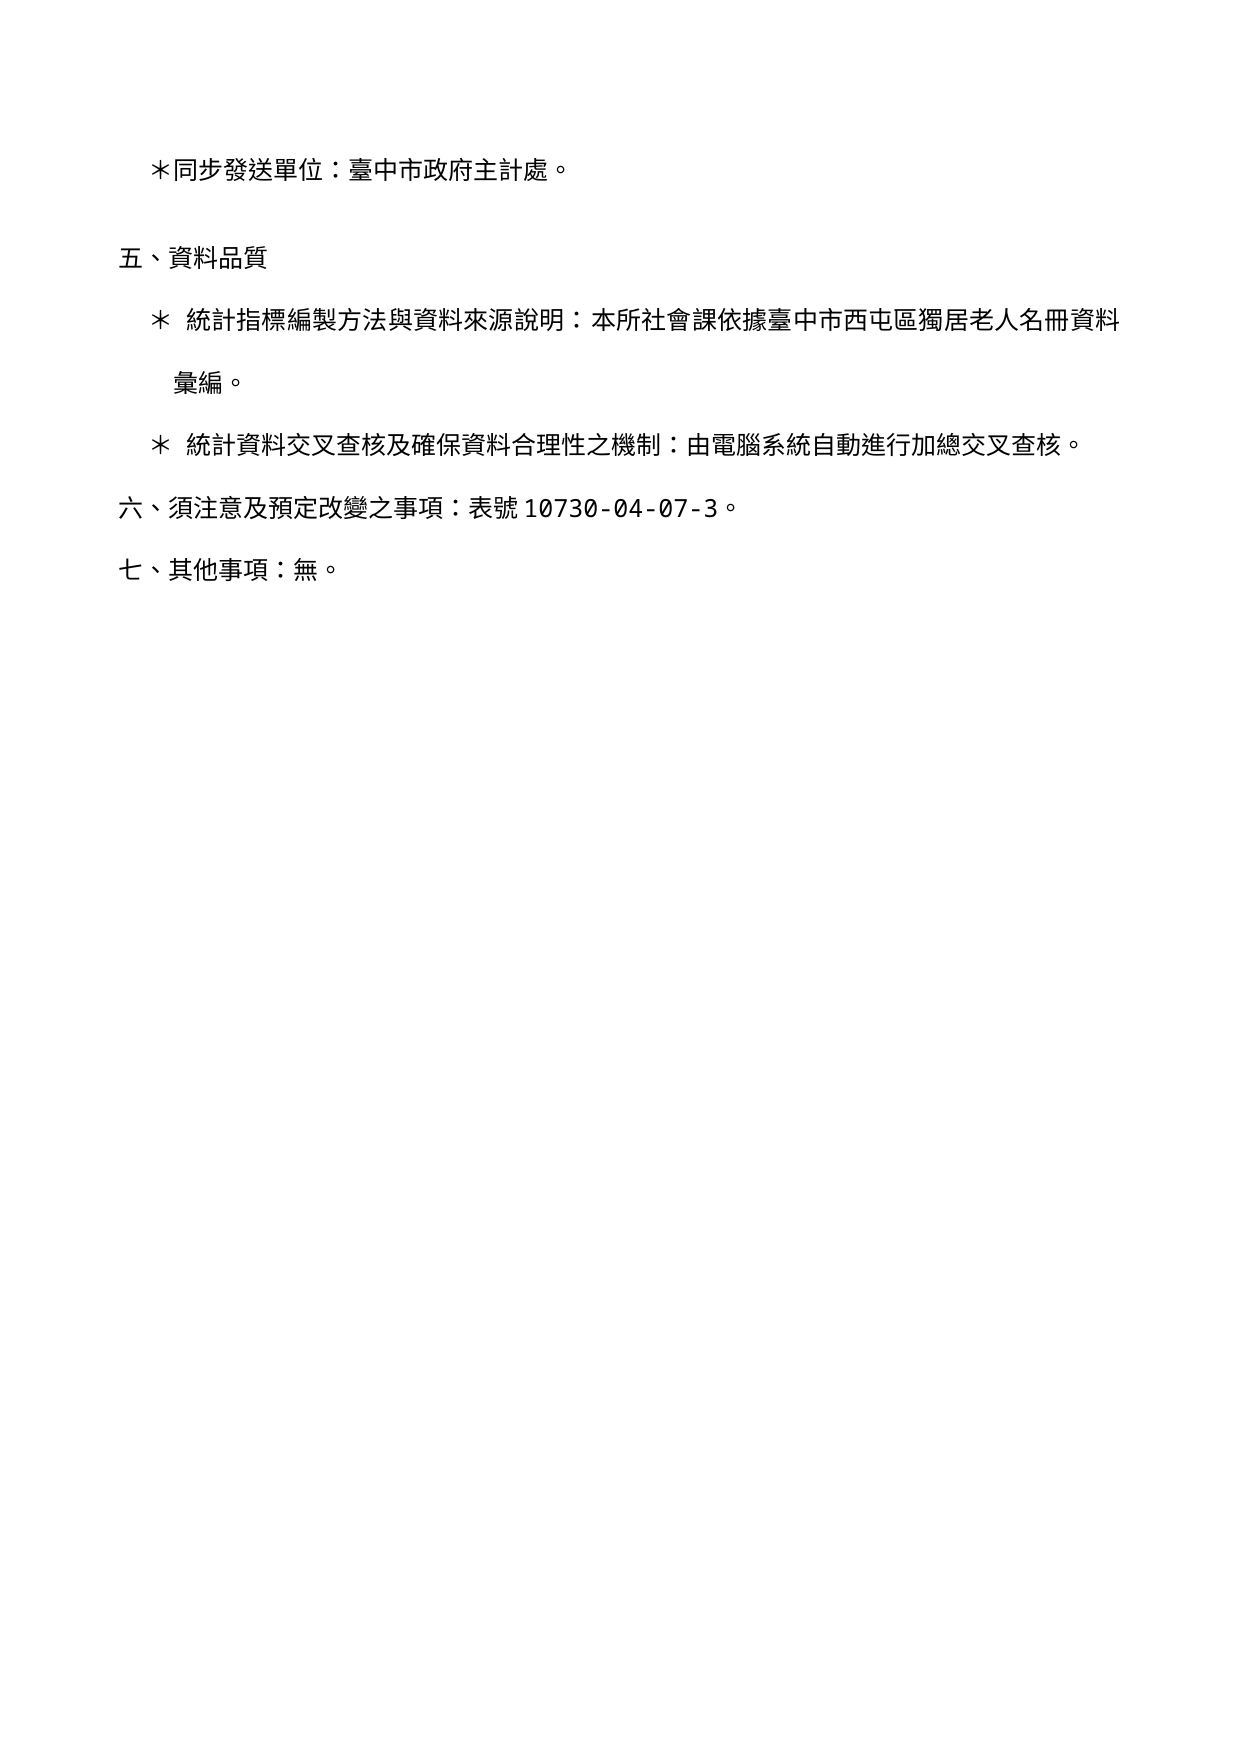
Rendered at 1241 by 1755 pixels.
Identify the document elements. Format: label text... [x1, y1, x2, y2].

list 統計指標編製方法與資料來源說明：本所社會課依據臺中市西屯區獨居老人名冊資料彙編。 [149, 277, 1122, 402]
text 五、資料品質 [118, 214, 1122, 277]
list 統計資料交叉查核及確保資料合理性之機制：由電腦系統自動進行加總交叉查核。 [149, 402, 1122, 464]
text ＊同步發送單位：臺中市政府主計處。 [149, 127, 1122, 189]
text 七、其他事項：無。 [118, 527, 1122, 589]
text 六、須注意及預定改變之事項：表號10730-04-07-3。 [118, 464, 1122, 527]
